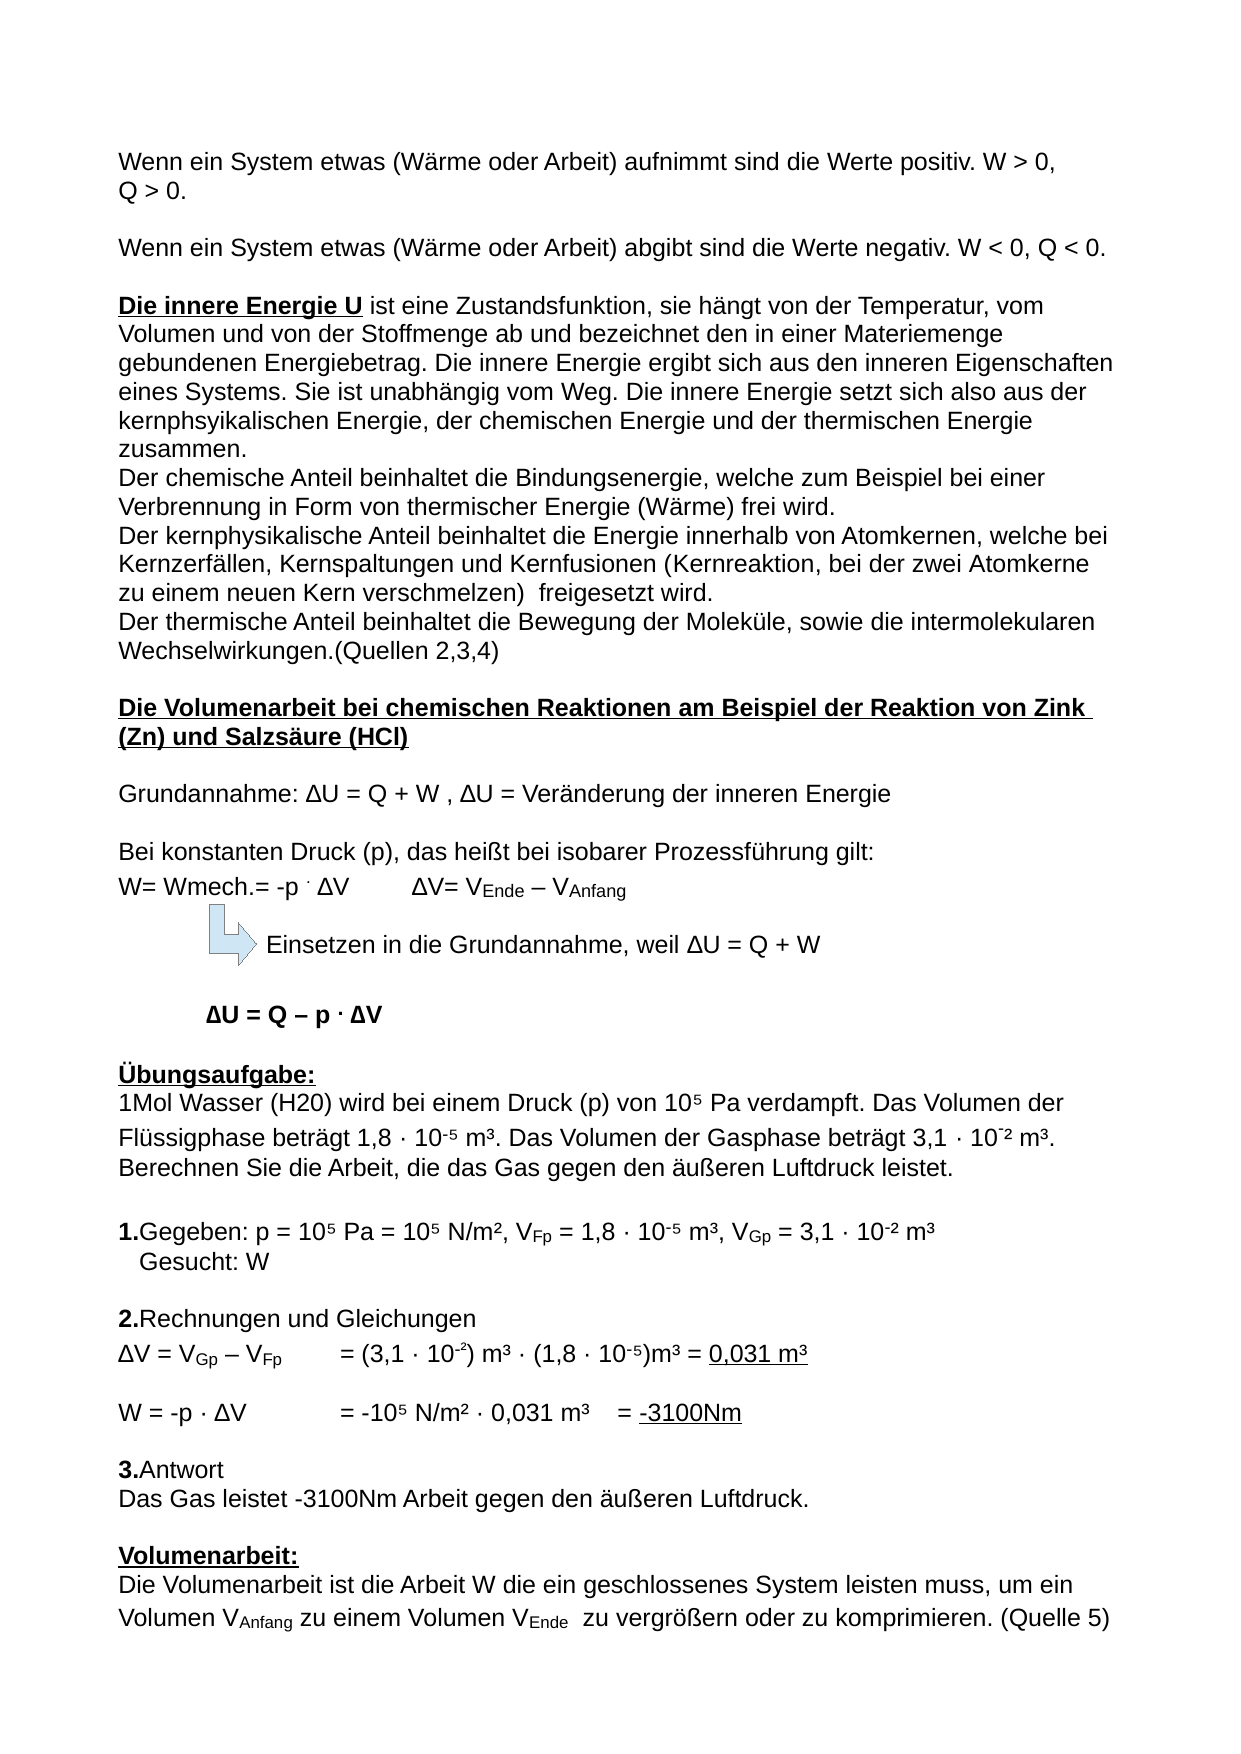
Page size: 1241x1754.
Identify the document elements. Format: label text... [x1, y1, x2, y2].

text Das Gas leistet -3100Nm Arbeit gegen den äußeren Luftdruck. Volumenarbeit: Die Volumenarbeit ist die Arbeit W die ein geschlossenes System leisten muss, um ein Volumen VAnfang zu einem Volumen VEnde zu vergrößern oder zu komprimieren. (Quelle 5) [118, 1484, 1122, 1632]
text Wenn ein System etwas (Wärme oder Arbeit) aufnimmt sind die Werte positiv. W > 0, Q > 0. Wenn ein System etwas (Wärme oder Arbeit) abgibt sind die Werte negativ. W < 0, Q < 0. Die innere Energie U ist eine Zustandsfunktion, sie hängt von der Temperatur, vom Volumen und von der Stoffmenge ab und bezeichnet den in einer Materiemenge gebundenen Energiebetrag. Die innere Energie ergibt sich aus den inneren Eigenschaften eines Systems. Sie ist unabhängig vom Weg. Die innere Energie setzt sich also aus der kernphsyikalischen Energie, der chemischen Energie und der thermischen Energie zusammen. Der chemische Anteil beinhaltet die Bindungsenergie, welche zum Beispiel bei einer Verbrennung in Form von thermischer Energie (Wärme) frei wird. Der kernphysikalische Anteil beinhaltet die Energie innerhalb von Atomkernen, welche bei Kernzerfällen, Kernspaltungen und Kernfusionen (Kernreaktion, bei der zwei Atomkerne zu einem neuen Kern verschmelzen) freigesetzt wird. Der thermische Anteil beinhaltet die Bewegung der Moleküle, sowie die intermolekularen Wechselwirkungen.(Quellen 2,3,4) Die Volumenarbeit bei chemischen Reaktionen am Beispiel der Reaktion von Zink (Zn) und Salzsäure (HCl) [118, 118, 1122, 751]
text ∆U = Q – p . ∆V [118, 959, 1122, 1031]
text Übungsaufgabe: 1Mol Wasser (H20) wird bei einem Druck (p) von 10⁵ Pa verdampft. Das Volumen der Flüssigphase beträgt 1,8 · 10-⁵ m³. Das Volumen der Gasphase beträgt 3,1 · 10-² m³. Berechnen Sie die Arbeit, die das Gas gegen den äußeren Luftdruck leistet. 1.Gegeben: p = 10⁵ Pa = 10⁵ N/m², VFp = 1,8 · 10-⁵ m³, VGp = 3,1 · 10-² m³ Gesucht: W 2.Rechnungen und Gleichungen ∆V = VGp – VFp = (3,1 · 10-²) m³ · (1,8 · 10-⁵)m³ = 0,031 m³ W = -p · ∆V = -10⁵ N/m² · 0,031 m³ = -3100Nm 3.Antwort [118, 1031, 1122, 1484]
text Grundannahme: ∆U = Q + W , ∆U = Veränderung der inneren Energie Bei konstanten Druck (p), das heißt bei isobarer Prozessführung gilt: W= Wmech.= -p . ∆V ∆V= VEnde – VAnfang Einsetzen in die Grundannahme, weil ∆U = Q + W [118, 751, 1122, 959]
